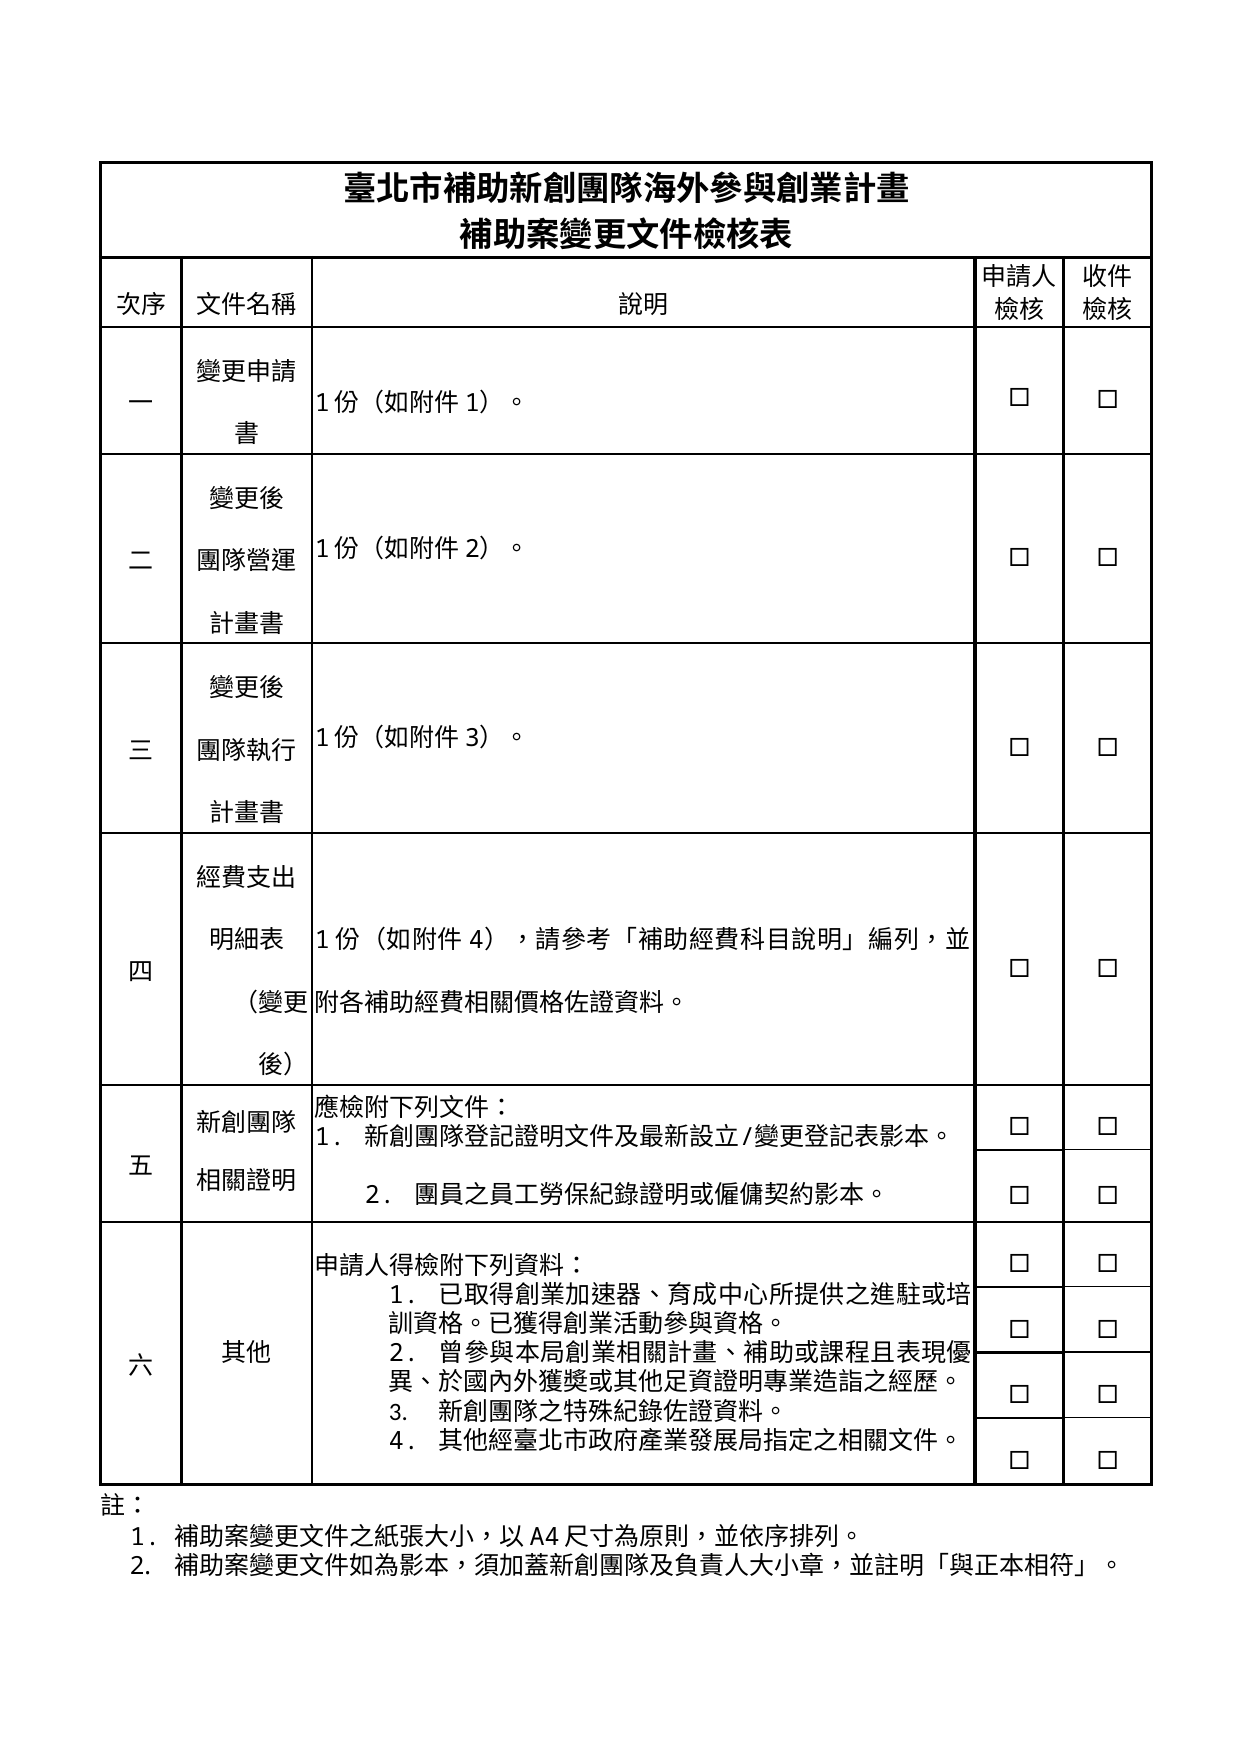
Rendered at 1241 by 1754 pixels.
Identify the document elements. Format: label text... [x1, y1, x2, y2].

table_cell  [977, 1354, 1062, 1417]
table_cell  [977, 644, 1062, 832]
table_cell 1份（如附件4），請參考「補助經費科目說明」編列，並附各補助經費相關價格佐證資料。 [313, 834, 973, 1084]
table_cell 新創團隊 相關證明 [183, 1086, 311, 1221]
table_cell  [977, 1223, 1062, 1286]
table_cell  [1065, 644, 1150, 832]
table_cell  [977, 1288, 1062, 1351]
table_cell 申請人得檢附下列資料： 已取得創業加速器、育成中心所提供之進駐或培訓資格。已獲得創業活動參與資格。 曾參與本局創業相關計畫、補助或課程且表現優異、於國內外獲奬或其他足資證明專業造詣之經歷。 新創團隊之特殊紀錄佐證資料。 其他經臺北市政府產業發展局指定之相關文件。 [313, 1223, 973, 1483]
table_cell 變更後 團隊執行 計畫書 [183, 644, 311, 832]
table_cell  [1065, 1223, 1150, 1286]
table_cell 1份（如附件2）。 [313, 455, 973, 642]
table_cell 說明 [313, 259, 973, 326]
text 註： [100, 1486, 1140, 1522]
table_cell  [1065, 1287, 1150, 1351]
table_cell  [1065, 455, 1150, 642]
table_cell 變更後 團隊營運 計畫書 [183, 455, 311, 642]
table_cell 五 [102, 1086, 180, 1221]
table_cell  [1065, 834, 1150, 1084]
table_cell 1份（如附件3）。 [313, 644, 973, 832]
table_cell  [1065, 328, 1150, 453]
table_cell 應檢附下列文件： 新創團隊登記證明文件及最新設立/變更登記表影本。 團員之員工勞保紀錄證明或僱傭契約影本。 [313, 1086, 973, 1221]
table_cell 六 [102, 1223, 180, 1483]
table_cell  [1065, 1150, 1150, 1221]
table_cell 三 [102, 644, 180, 832]
table_cell 經費支出 明細表 （變更後） [183, 834, 311, 1084]
table_cell 一 [102, 328, 180, 453]
table_cell 其他 [183, 1223, 311, 1483]
table_cell  [1065, 1353, 1150, 1417]
table_cell  [977, 1086, 1062, 1148]
table_cell 次序 [102, 259, 180, 326]
table_cell  [977, 328, 1062, 453]
table_cell  [977, 455, 1062, 642]
table_cell  [977, 834, 1062, 1084]
table_cell 1份（如附件1）。 [313, 328, 973, 453]
list 補助案變更文件之紙張大小，以A4尺寸為原則，並依序排列。 [130, 1522, 1140, 1551]
table_cell 變更申請書 [183, 328, 311, 453]
table_cell  [1065, 1086, 1150, 1148]
table_cell  [977, 1151, 1062, 1221]
table_cell 二 [102, 455, 180, 642]
table_cell  [1065, 1418, 1150, 1483]
table_cell 收件 檢核 [1065, 259, 1150, 326]
list 補助案變更文件如為影本，須加蓋新創團隊及負責人大小章，並註明「與正本相符」。 [130, 1551, 1140, 1580]
table_cell  [977, 1419, 1062, 1483]
table_cell 申請人 檢核 [977, 259, 1062, 326]
table_cell 四 [102, 834, 180, 1084]
table_header 臺北市補助新創團隊海外參與創業計畫 補助案變更文件檢核表 [102, 164, 1150, 256]
table_cell 文件名稱 [183, 259, 311, 326]
